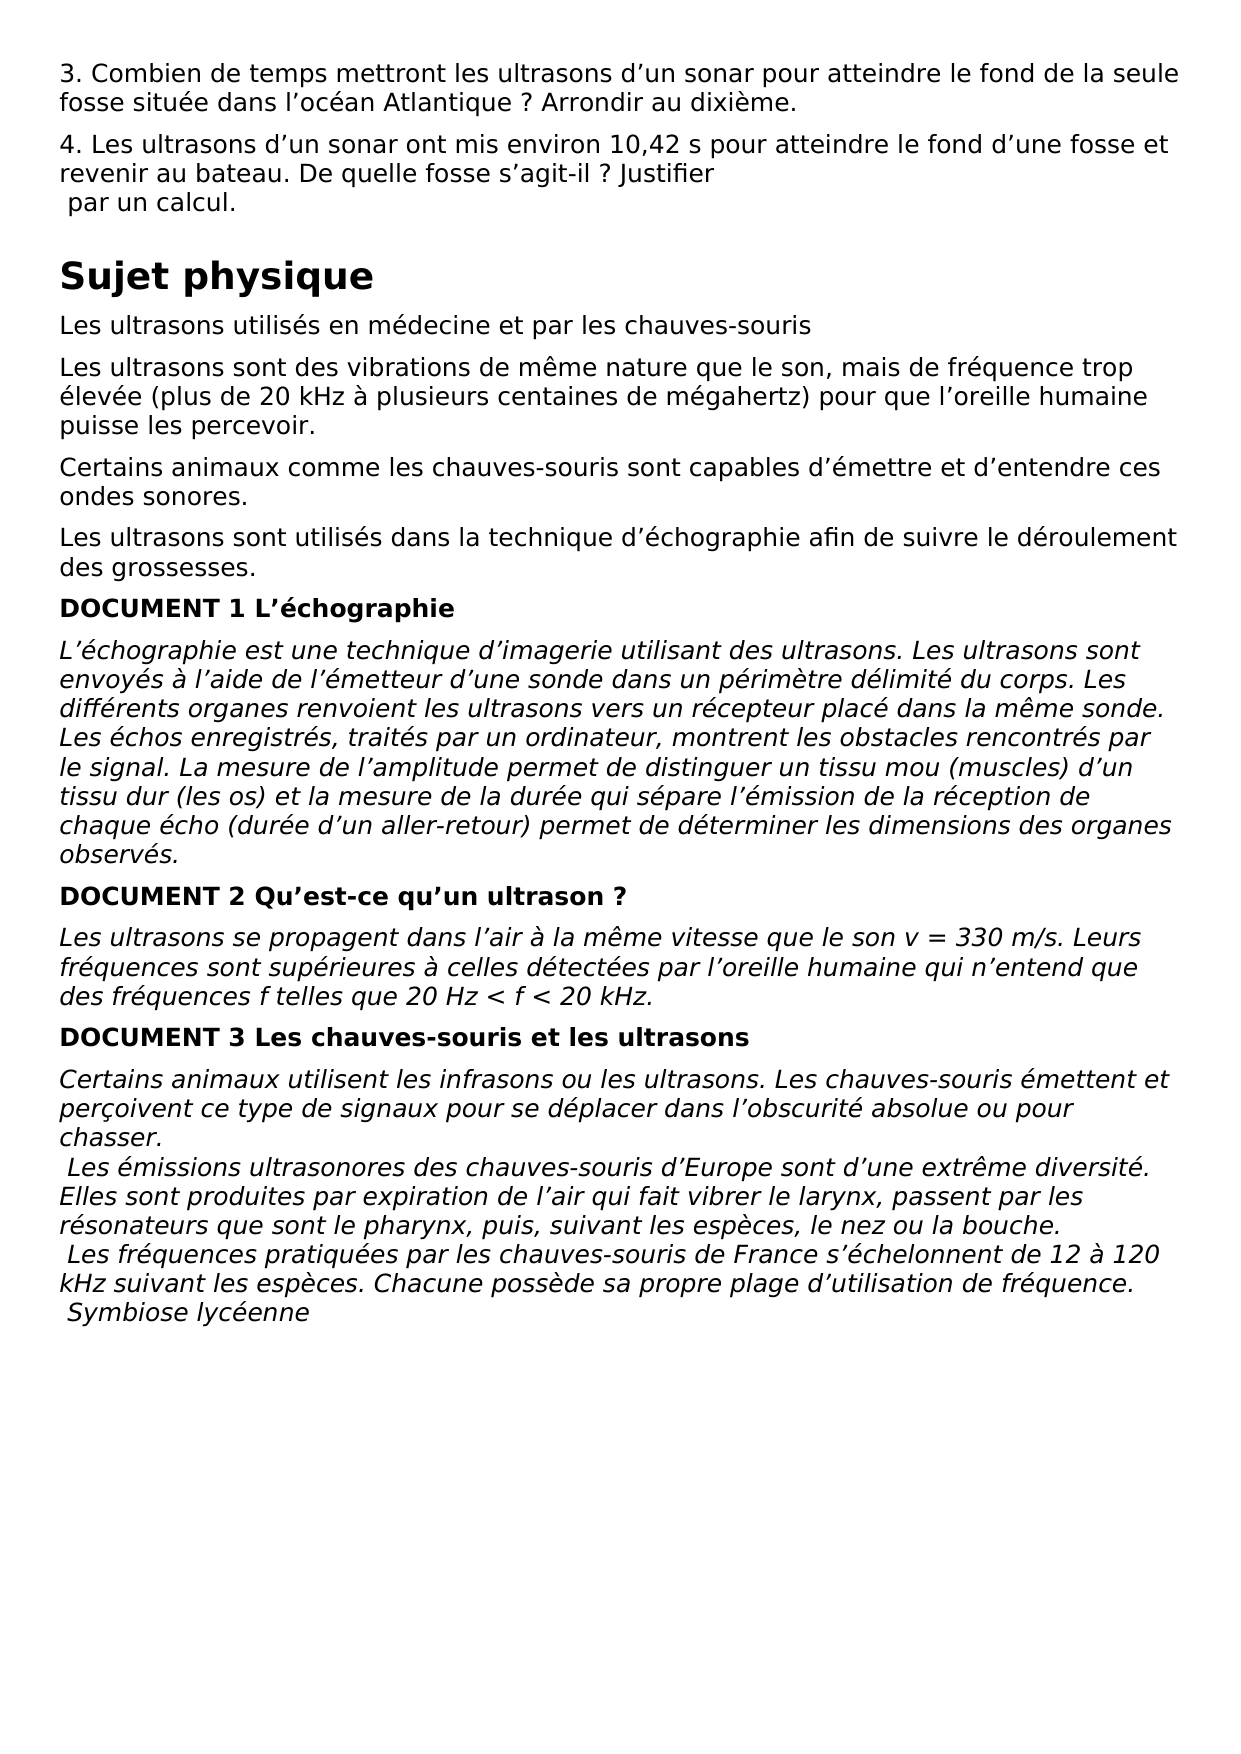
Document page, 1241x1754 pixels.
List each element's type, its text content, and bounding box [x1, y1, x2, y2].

text DOCUMENT 1 L’échographie [59, 594, 1181, 623]
text DOCUMENT 3 Les chauves-souris et les ultrasons [59, 1023, 1181, 1053]
text Certains animaux utilisent les infrasons ou les ultrasons. Les chauves-souris émettent et perçoivent ce type de signaux pour se déplacer dans l’obscurité absolue ou pour chasser. Les émissions ultrasonores des chauves-souris d’Europe sont d’une extrême diversité. Elles sont produites par expiration de l’air qui fait vibrer le larynx, passent par les résonateurs que sont le pharynx, puis, suivant les espèces, le nez ou la bouche. Les fréquences pratiquées par les chauves-souris de France s’échelonnent de 12 à 120 kHz suivant les espèces. Chacune possède sa propre plage d’utilisation de fréquence. Symbiose lycéenne [59, 1065, 1181, 1328]
text L’échographie est une technique d’imagerie utilisant des ultrasons. Les ultrasons sont envoyés à l’aide de l’émetteur d’une sonde dans un périmètre délimité du corps. Les différents organes renvoient les ultrasons vers un récepteur placé dans la même sonde. Les échos enregistrés, traités par un ordinateur, montrent les obstacles rencontrés par le signal. La mesure de l’amplitude permet de distinguer un tissu mou (muscles) d’un tissu dur (les os) et la mesure de la durée qui sépare l’émission de la réception de chaque écho (durée d’un aller-retour) permet de déterminer les dimensions des organes observés. [59, 636, 1181, 869]
text 4. Les ultrasons d’un sonar ont mis environ 10,42 s pour atteindre le fond d’une fosse et revenir au bateau. De quelle fosse s’agit-il ? Justifier par un calcul. [59, 130, 1181, 217]
text Les ultrasons utilisés en médecine et par les chauves-souris [59, 311, 1181, 340]
text Les ultrasons sont utilisés dans la technique d’échographie afin de suivre le déroulement des grossesses. [59, 523, 1181, 582]
subtitle Sujet physique [59, 255, 1181, 298]
text DOCUMENT 2 Qu’est-ce qu’un ultrason ? [59, 882, 1181, 911]
text Certains animaux comme les chauves-souris sont capables d’émettre et d’entendre ces ondes sonores. [59, 453, 1181, 511]
text Les ultrasons se propagent dans l’air à la même vitesse que le son v = 330 m/s. Leurs fréquences sont supérieures à celles détectées par l’oreille humaine qui n’entend que des fréquences f telles que 20 Hz < f < 20 kHz. [59, 923, 1181, 1011]
text Les ultrasons sont des vibrations de même nature que le son, mais de fréquence trop élevée (plus de 20 kHz à plusieurs centaines de mégahertz) pour que l’oreille humaine puisse les percevoir. [59, 353, 1181, 440]
text 3. Combien de temps mettront les ultrasons d’un sonar pour atteindre le fond de la seule fosse située dans l’océan Atlantique ? Arrondir au dixième. [59, 59, 1181, 117]
